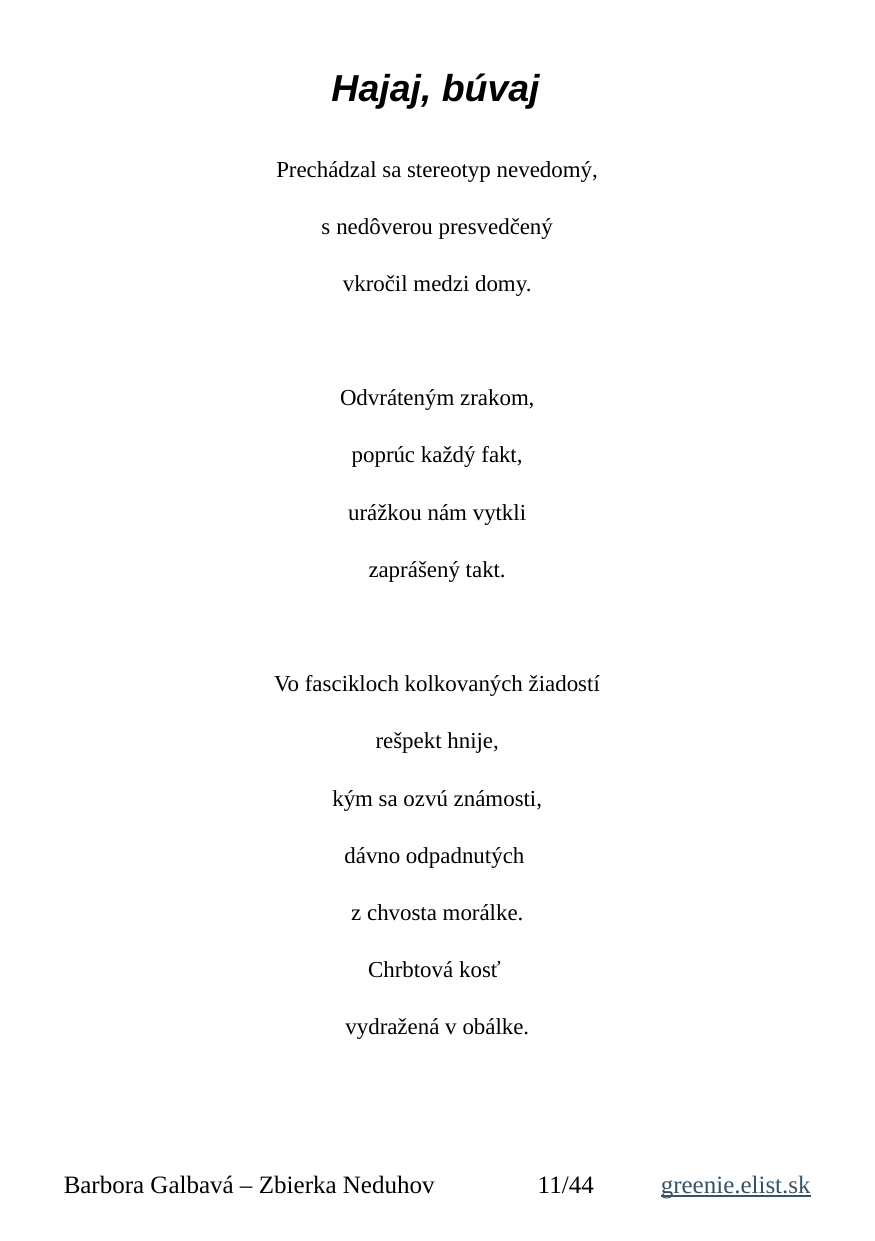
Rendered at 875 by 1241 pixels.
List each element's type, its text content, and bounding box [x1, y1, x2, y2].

text rešpekt hnije, [41, 727, 833, 754]
text dávno odpadnutých [41, 842, 833, 868]
text Chrbtová kosť [41, 956, 833, 983]
text Prechádzal sa stereotyp nevedomý, [41, 156, 833, 182]
subtitle Hajaj, búvaj [41, 66, 833, 109]
text urážkou nám vytkli [41, 499, 833, 525]
text vkročil medzi domy. [41, 270, 833, 296]
text vydražená v obálke. [41, 1013, 833, 1040]
text poprúc každý fakt, [41, 442, 833, 468]
text Vo fascikloch kolkovaných žiadostí [41, 670, 833, 697]
text s nedôverou presvedčený [41, 213, 833, 239]
text z chvosta morálke. [41, 899, 833, 925]
text zaprášený takt. [41, 556, 833, 582]
text kým sa ozvú známosti, [41, 785, 833, 811]
text Odvráteným zrakom, [41, 384, 833, 411]
